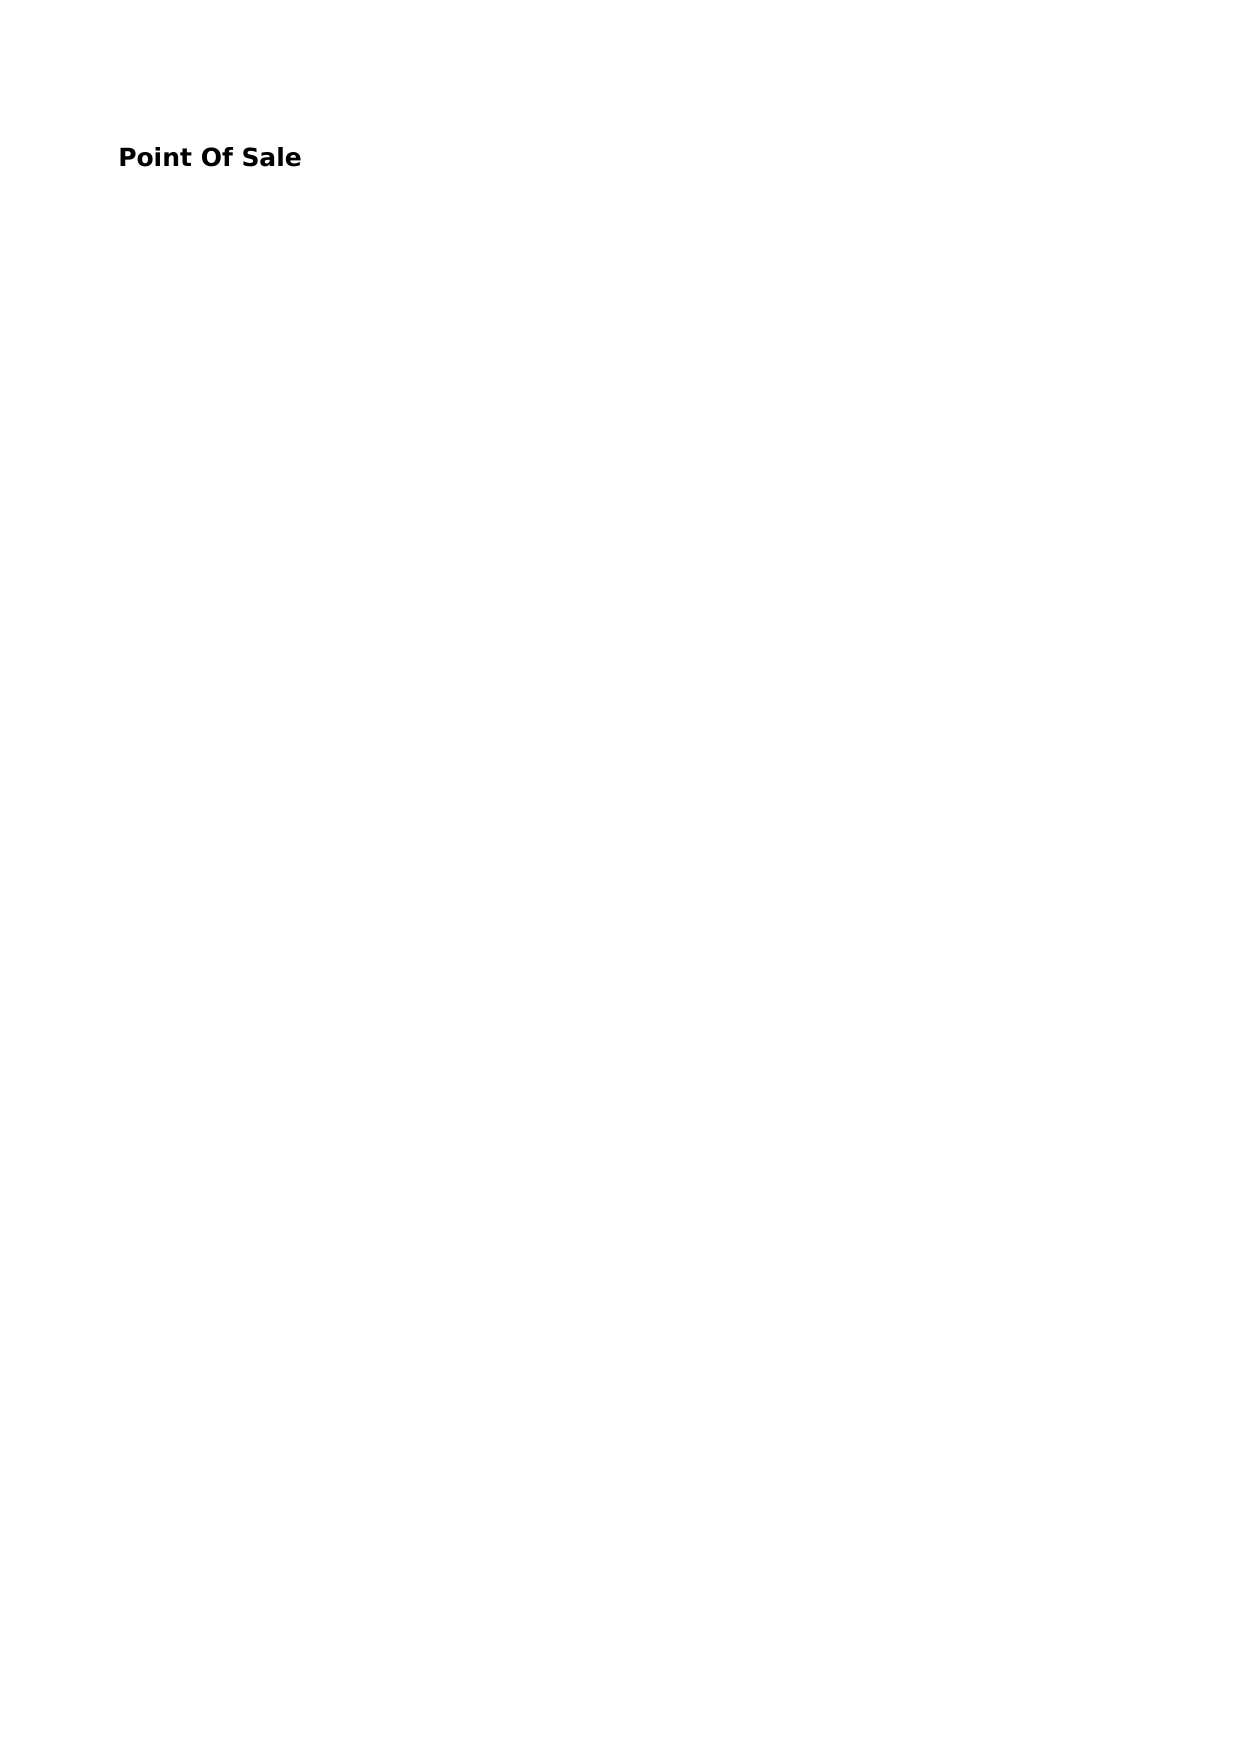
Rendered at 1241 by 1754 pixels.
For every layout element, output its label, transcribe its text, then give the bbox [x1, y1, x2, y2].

subtitle Point Of Sale [118, 143, 1122, 172]
